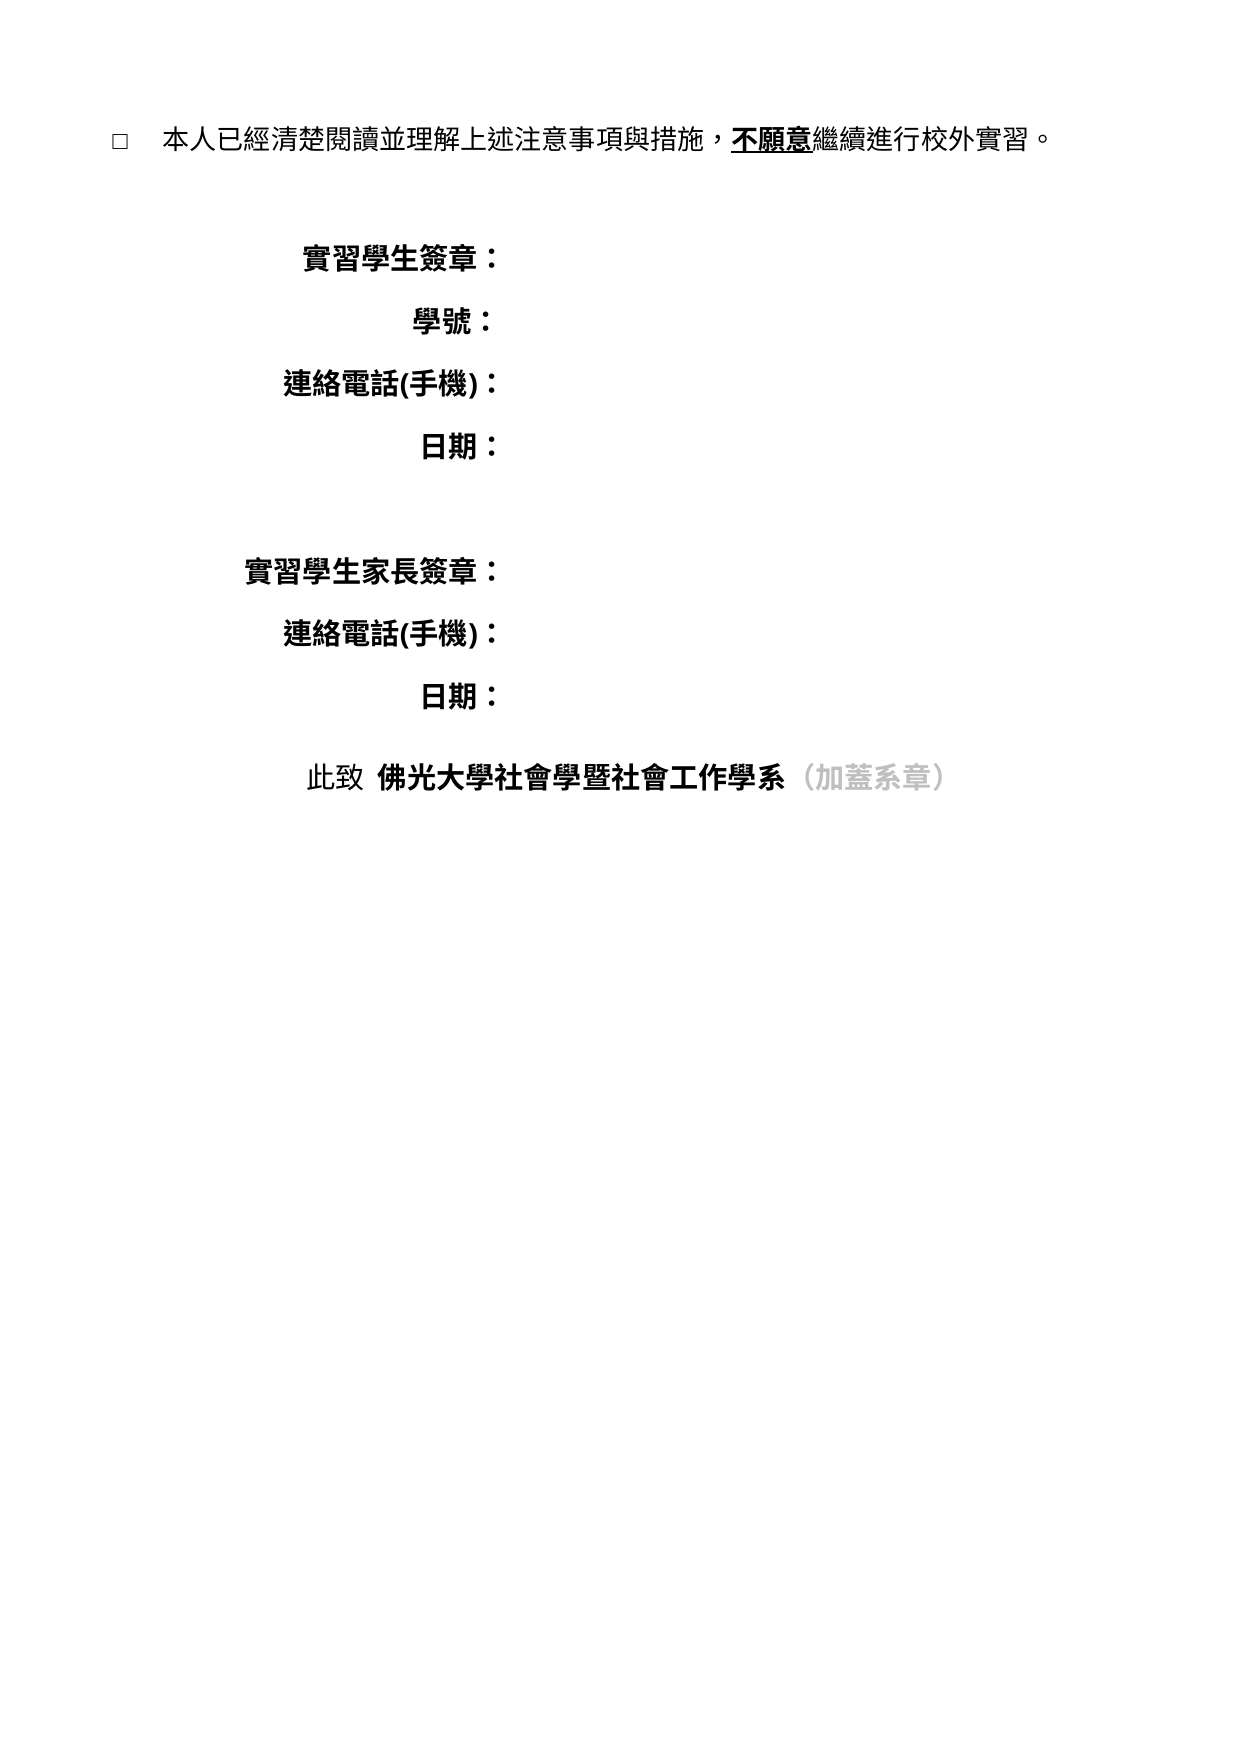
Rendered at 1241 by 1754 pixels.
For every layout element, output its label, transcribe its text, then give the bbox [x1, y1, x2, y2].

table_cell 日期： [75, 403, 518, 465]
table_cell 實習學生家長簽章： 連絡電話(手機)： 日期： [75, 465, 518, 715]
list 本人已經清楚閱讀並理解上述注意事項與措施，不願意繼續進行校外實習。 [112, 96, 1165, 158]
table_cell [518, 465, 928, 715]
table_cell [518, 403, 928, 465]
table_cell [518, 278, 928, 340]
table_cell [518, 340, 928, 403]
text 此致 佛光大學社會學暨社會工作學系（加蓋系章） [104, 734, 961, 797]
table_cell 連絡電話(手機)： [75, 340, 518, 403]
table_header [518, 178, 928, 278]
table_header 實習學生簽章： [75, 178, 518, 278]
table_cell 學號： [75, 278, 518, 340]
